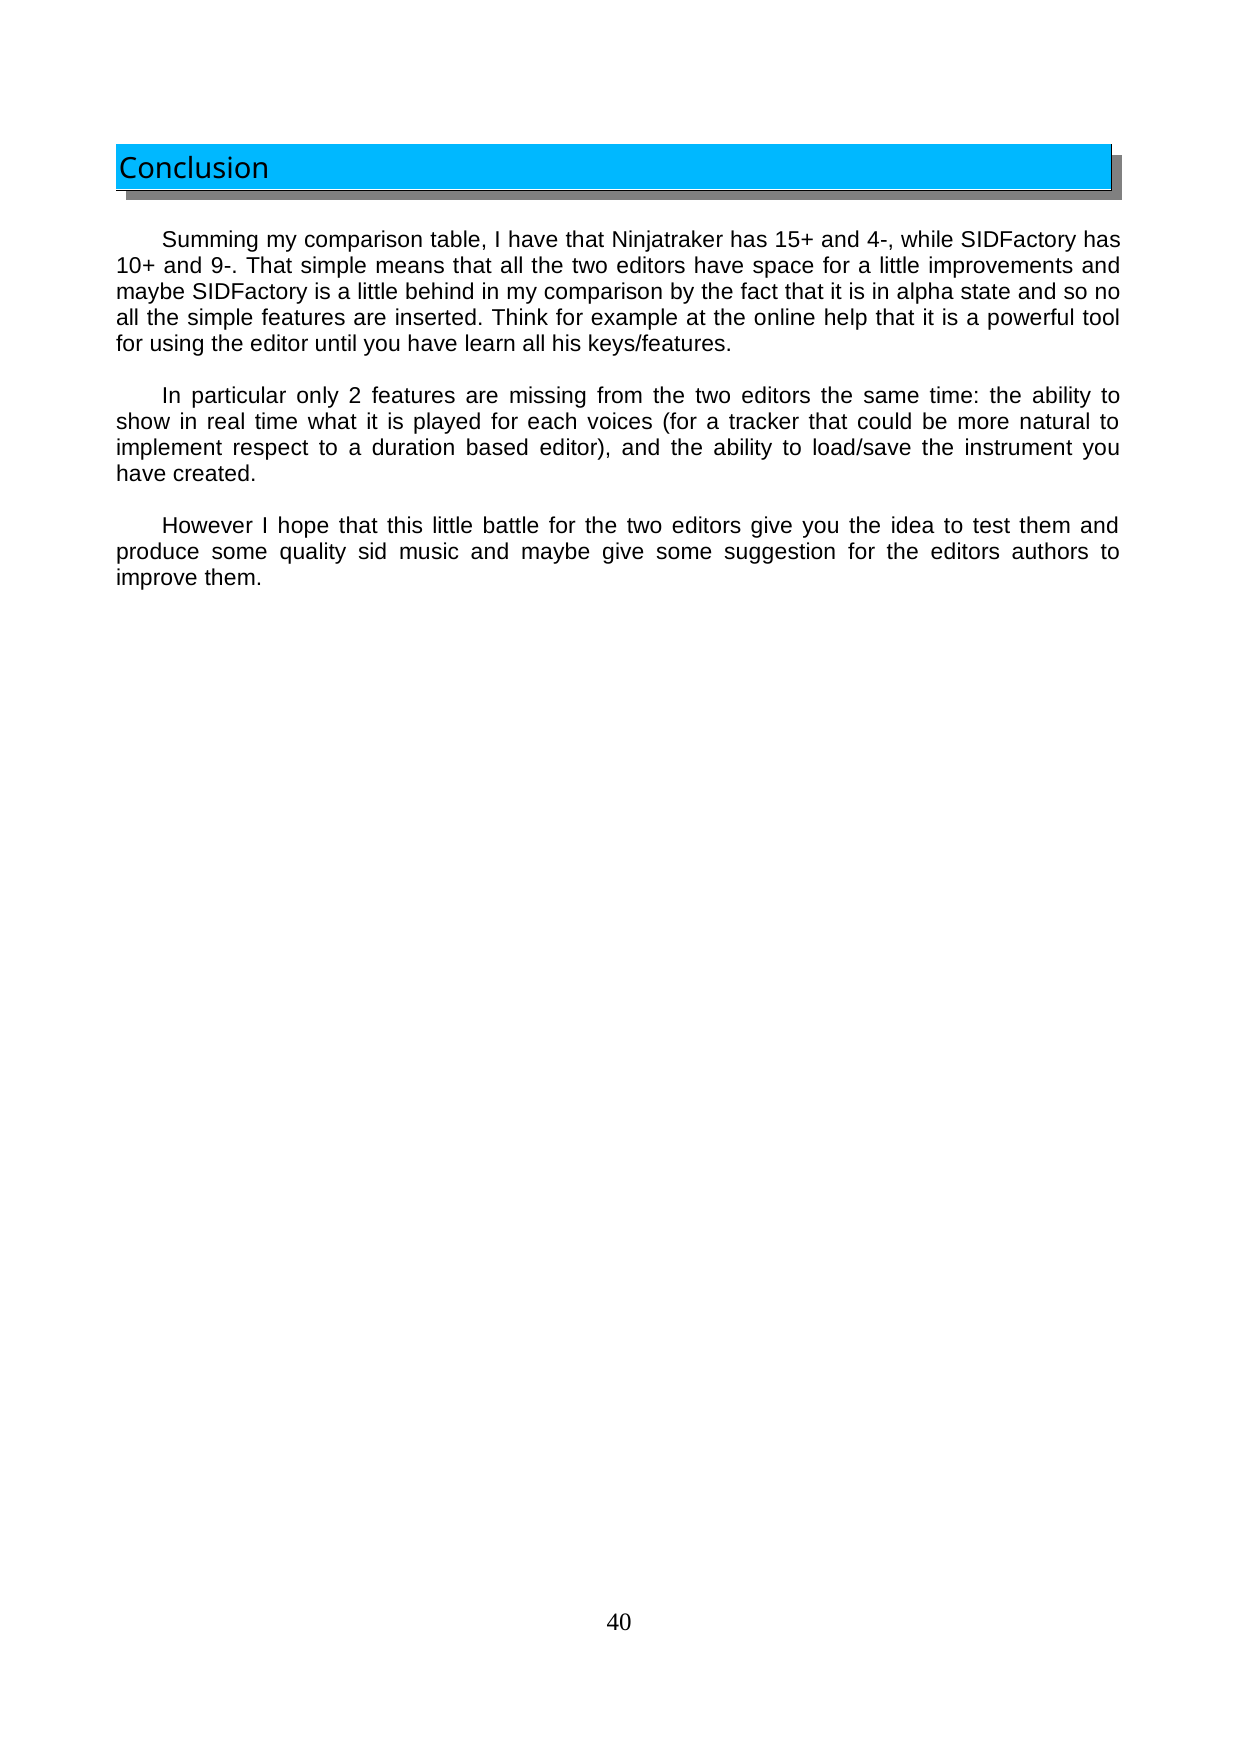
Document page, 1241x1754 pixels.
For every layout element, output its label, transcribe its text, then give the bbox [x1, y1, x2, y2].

text Conclusion [116, 144, 1111, 189]
text In particular only 2 features are missing from the two editors the same time: the ability to show in real time what it is played for each voices (for a tracker that could be more natural to implement respect to a duration based editor), and the ability to load/save the instrument you have created. [116, 382, 1122, 487]
text However I hope that this little battle for the two editors give you the idea to test them and produce some quality sid music and maybe give some suggestion for the editors authors to improve them. [116, 513, 1122, 591]
text Summing my comparison table, I have that Ninjatraker has 15+ and 4-, while SIDFactory has 10+ and 9-. That simple means that all the two editors have space for a little improvements and maybe SIDFactory is a little behind in my comparison by the fact that it is in alpha state and so no all the simple features are inserted. Think for example at the online help that it is a powerful tool for using the editor until you have learn all his keys/features. [116, 226, 1122, 356]
